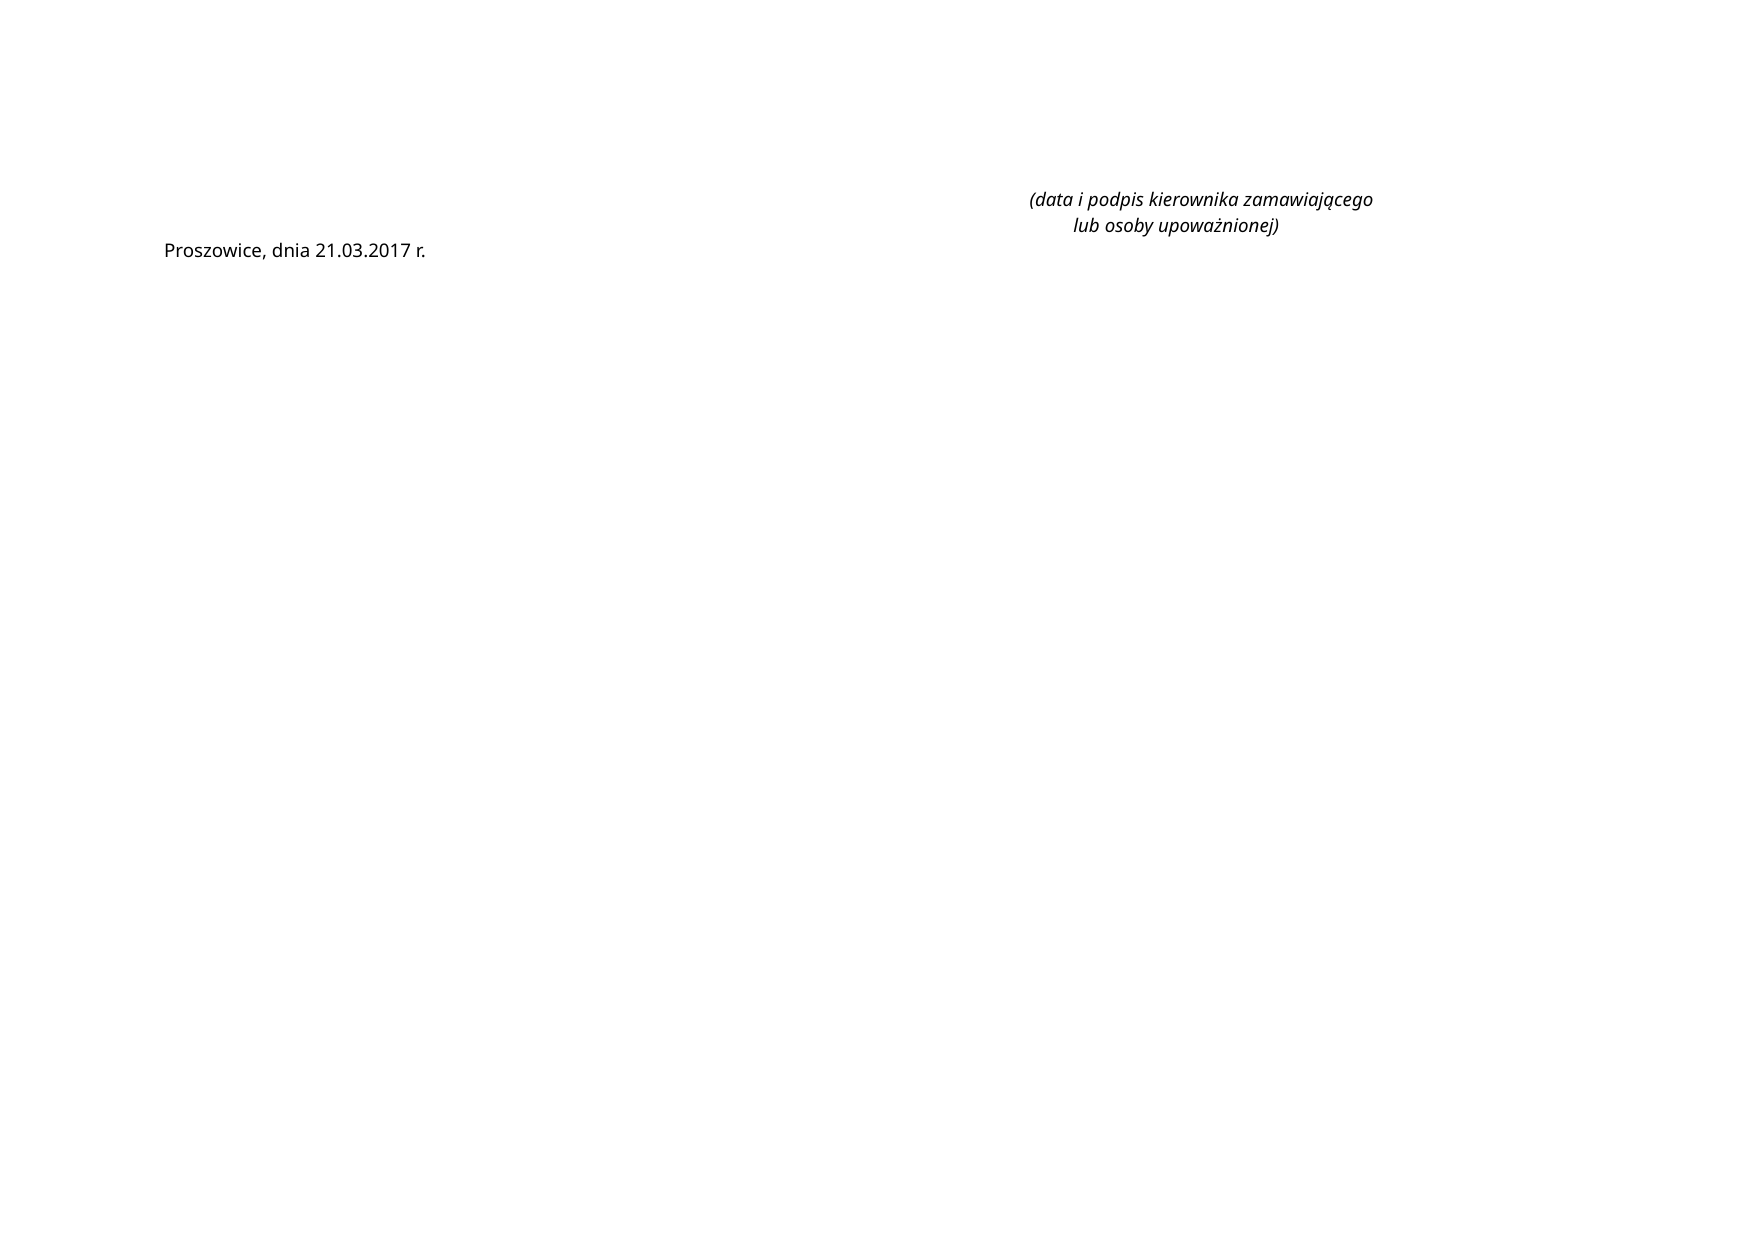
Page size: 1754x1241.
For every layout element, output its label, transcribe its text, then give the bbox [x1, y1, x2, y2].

text (data i podpis kierownika zamawiającego lub osoby upoważnionej) [148, 187, 1606, 238]
text Proszowice, dnia 21.03.2017 r. [148, 238, 1606, 263]
